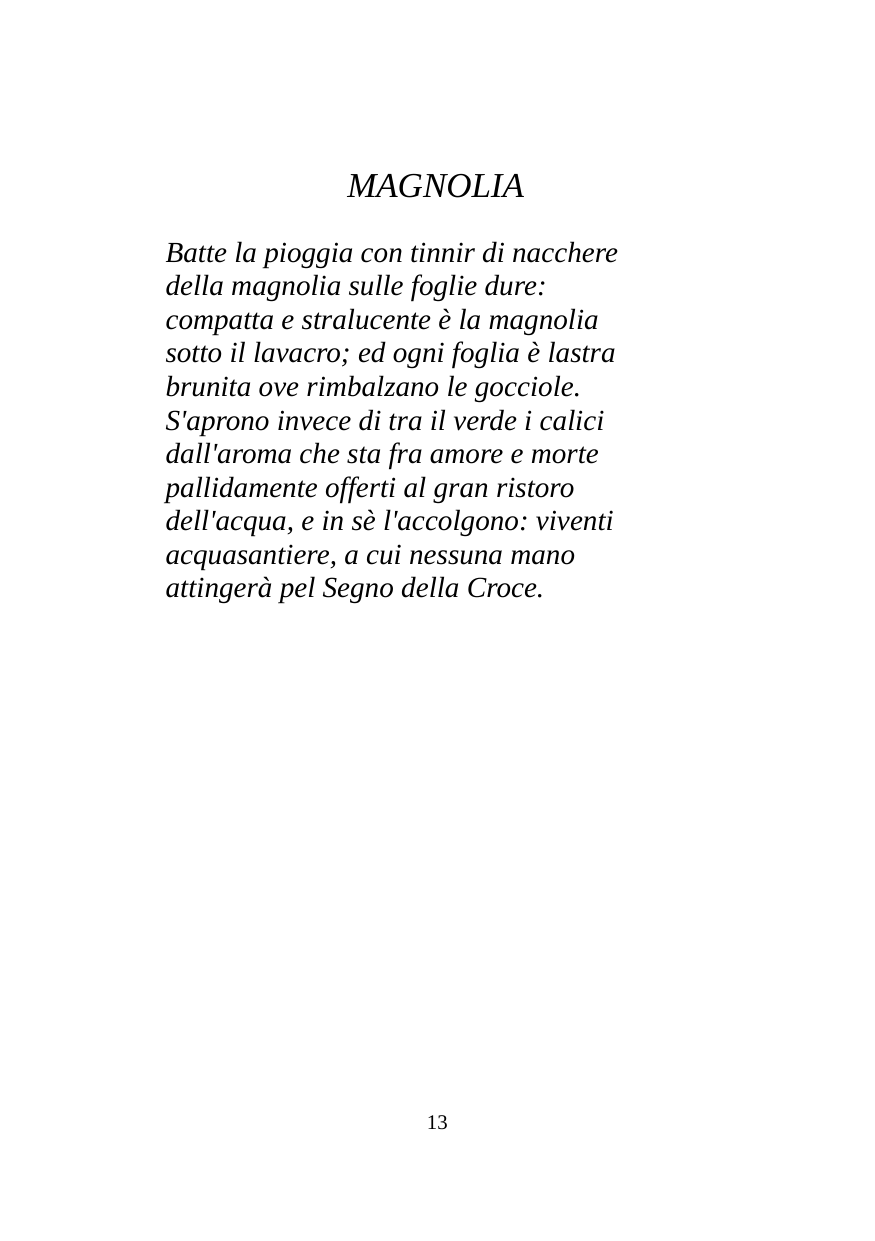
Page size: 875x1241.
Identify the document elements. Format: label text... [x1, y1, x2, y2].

subtitle MAGNOLIA [106, 165, 768, 206]
text Batte la pioggia con tinnir di nacchere della magnolia sulle foglie dure: compatta e stralucente è la magnolia sotto il lavacro; ed ogni foglia è lastra brunita ove rimbalzano le gocciole. S'aprono invece di tra il verde i calici dall'aroma che sta fra amore e morte pallidamente offerti al gran ristoro dell'acqua, e in sè l'accolgono: viventi acquasantiere, a cui nessuna mano attingerà pel Segno della Croce. [165, 235, 768, 604]
